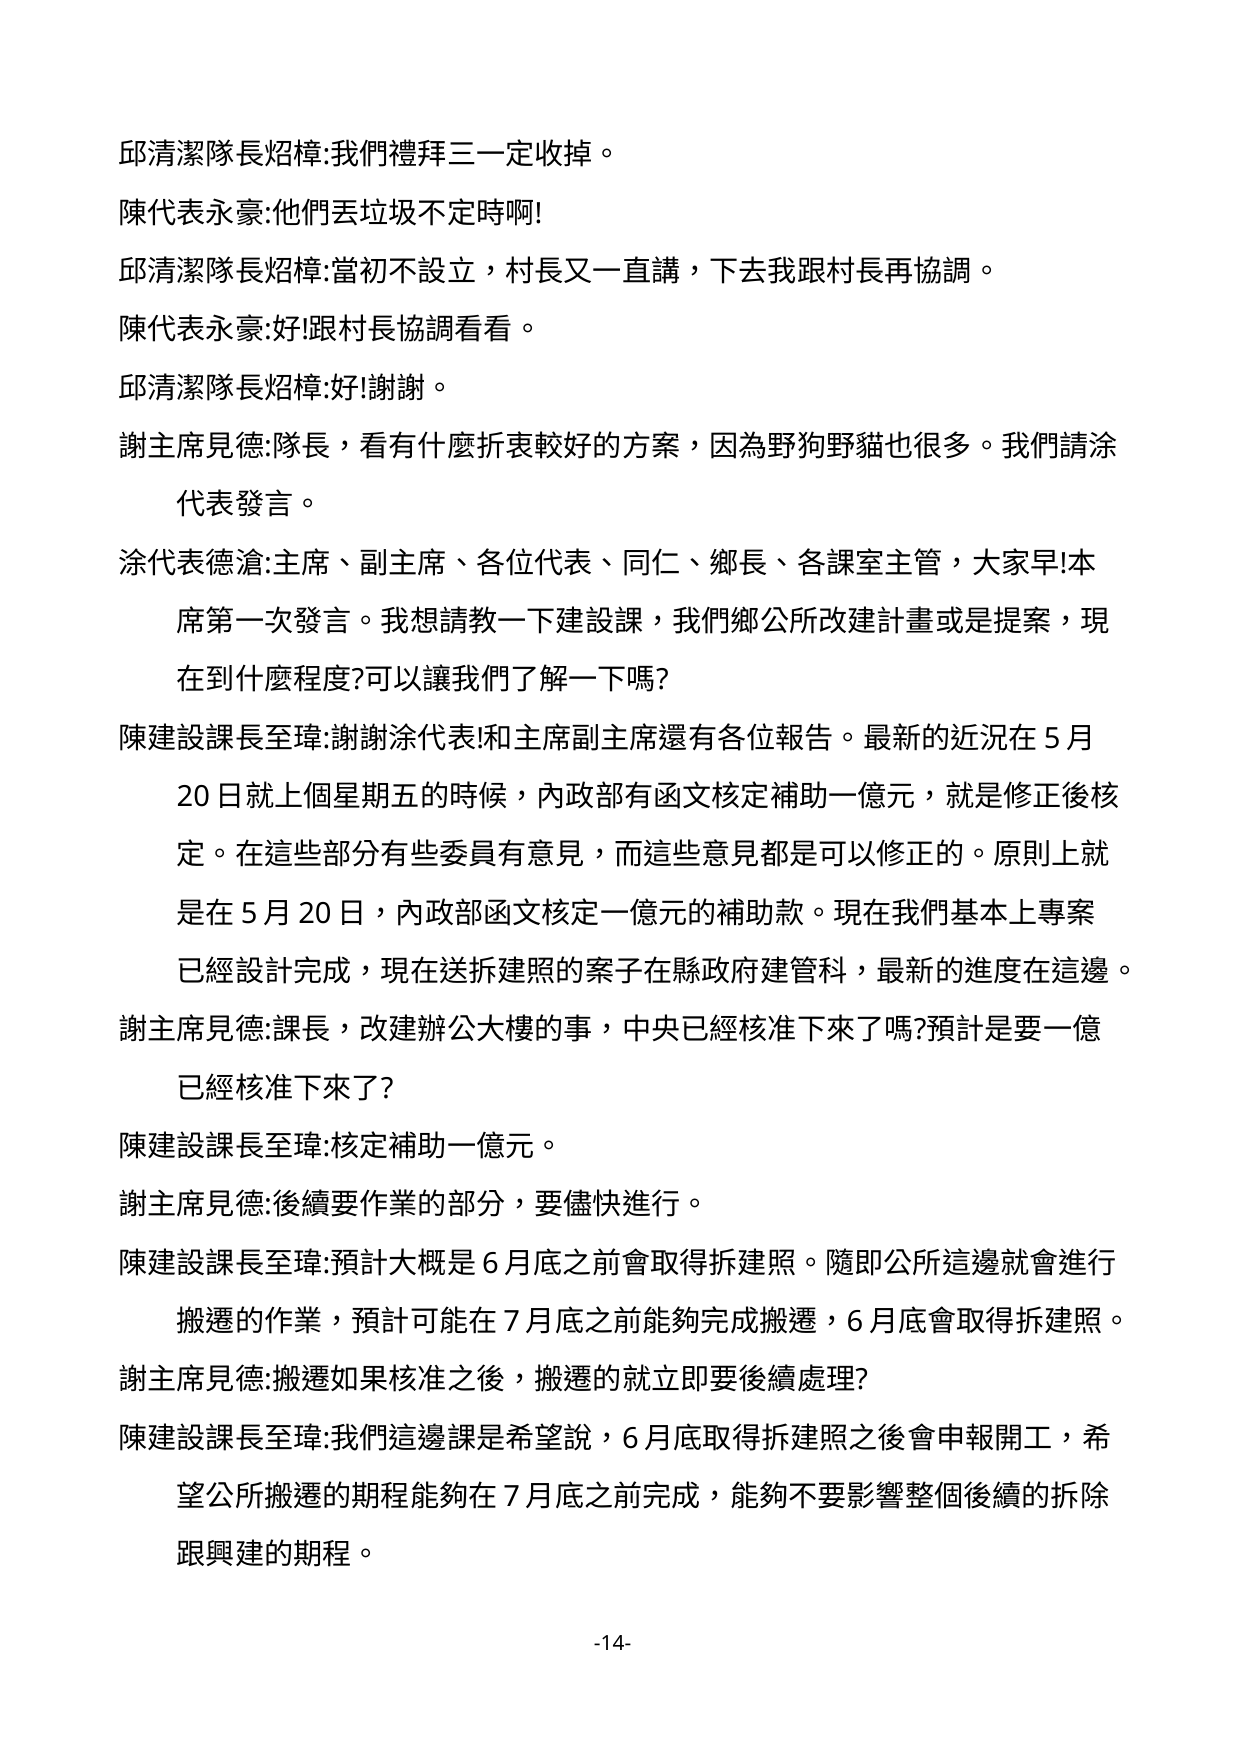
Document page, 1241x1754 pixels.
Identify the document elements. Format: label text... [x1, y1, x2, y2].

text 陳建設課長至瑋:預計大概是6月底之前會取得拆建照。隨即公所這邊就會進行搬遷的作業，預計可能在7月底之前能夠完成搬遷，6月底會取得拆建照。 [118, 1226, 1122, 1343]
text 謝主席見德:後續要作業的部分，要儘快進行。 [118, 1168, 1122, 1226]
text 謝主席見德:隊長，看有什麼折衷較好的方案，因為野狗野貓也很多。我們請涂代表發言。 [118, 410, 1122, 526]
text 謝主席見德:搬遷如果核准之後，搬遷的就立即要後續處理? [118, 1343, 1122, 1401]
text 陳建設課長至瑋:核定補助一億元。 [118, 1110, 1122, 1168]
text 陳建設課長至瑋:我們這邊課是希望說，6月底取得拆建照之後會申報開工，希望公所搬遷的期程能夠在7月底之前完成，能夠不要影響整個後續的拆除跟興建的期程。 [118, 1401, 1122, 1576]
text 邱清潔隊長炤樟:好!謝謝。 [118, 351, 1122, 410]
text 邱清潔隊長炤樟:我們禮拜三一定收掉。 [118, 118, 1122, 176]
text 涂代表德滄:主席、副主席、各位代表、同仁、鄉長、各課室主管，大家早!本席第一次發言。我想請教一下建設課，我們鄉公所改建計畫或是提案，現在到什麼程度?可以讓我們了解一下嗎? [118, 526, 1122, 701]
text 陳代表永豪:他們丟垃圾不定時啊! [118, 176, 1122, 235]
text 邱清潔隊長炤樟:當初不設立，村長又一直講，下去我跟村長再協調。 [118, 235, 1122, 293]
text 陳建設課長至瑋:謝謝涂代表!和主席副主席還有各位報告。最新的近況在5月20日就上個星期五的時候，內政部有函文核定補助一億元，就是修正後核定。在這些部分有些委員有意見，而這些意見都是可以修正的。原則上就是在5月20日，內政部函文核定一億元的補助款。現在我們基本上專案已經設計完成，現在送拆建照的案子在縣政府建管科，最新的進度在這邊。 [118, 701, 1122, 993]
text 謝主席見德:課長，改建辦公大樓的事，中央已經核准下來了嗎?預計是要一億已經核准下來了? [118, 993, 1122, 1110]
text 陳代表永豪:好!跟村長協調看看。 [118, 293, 1122, 351]
